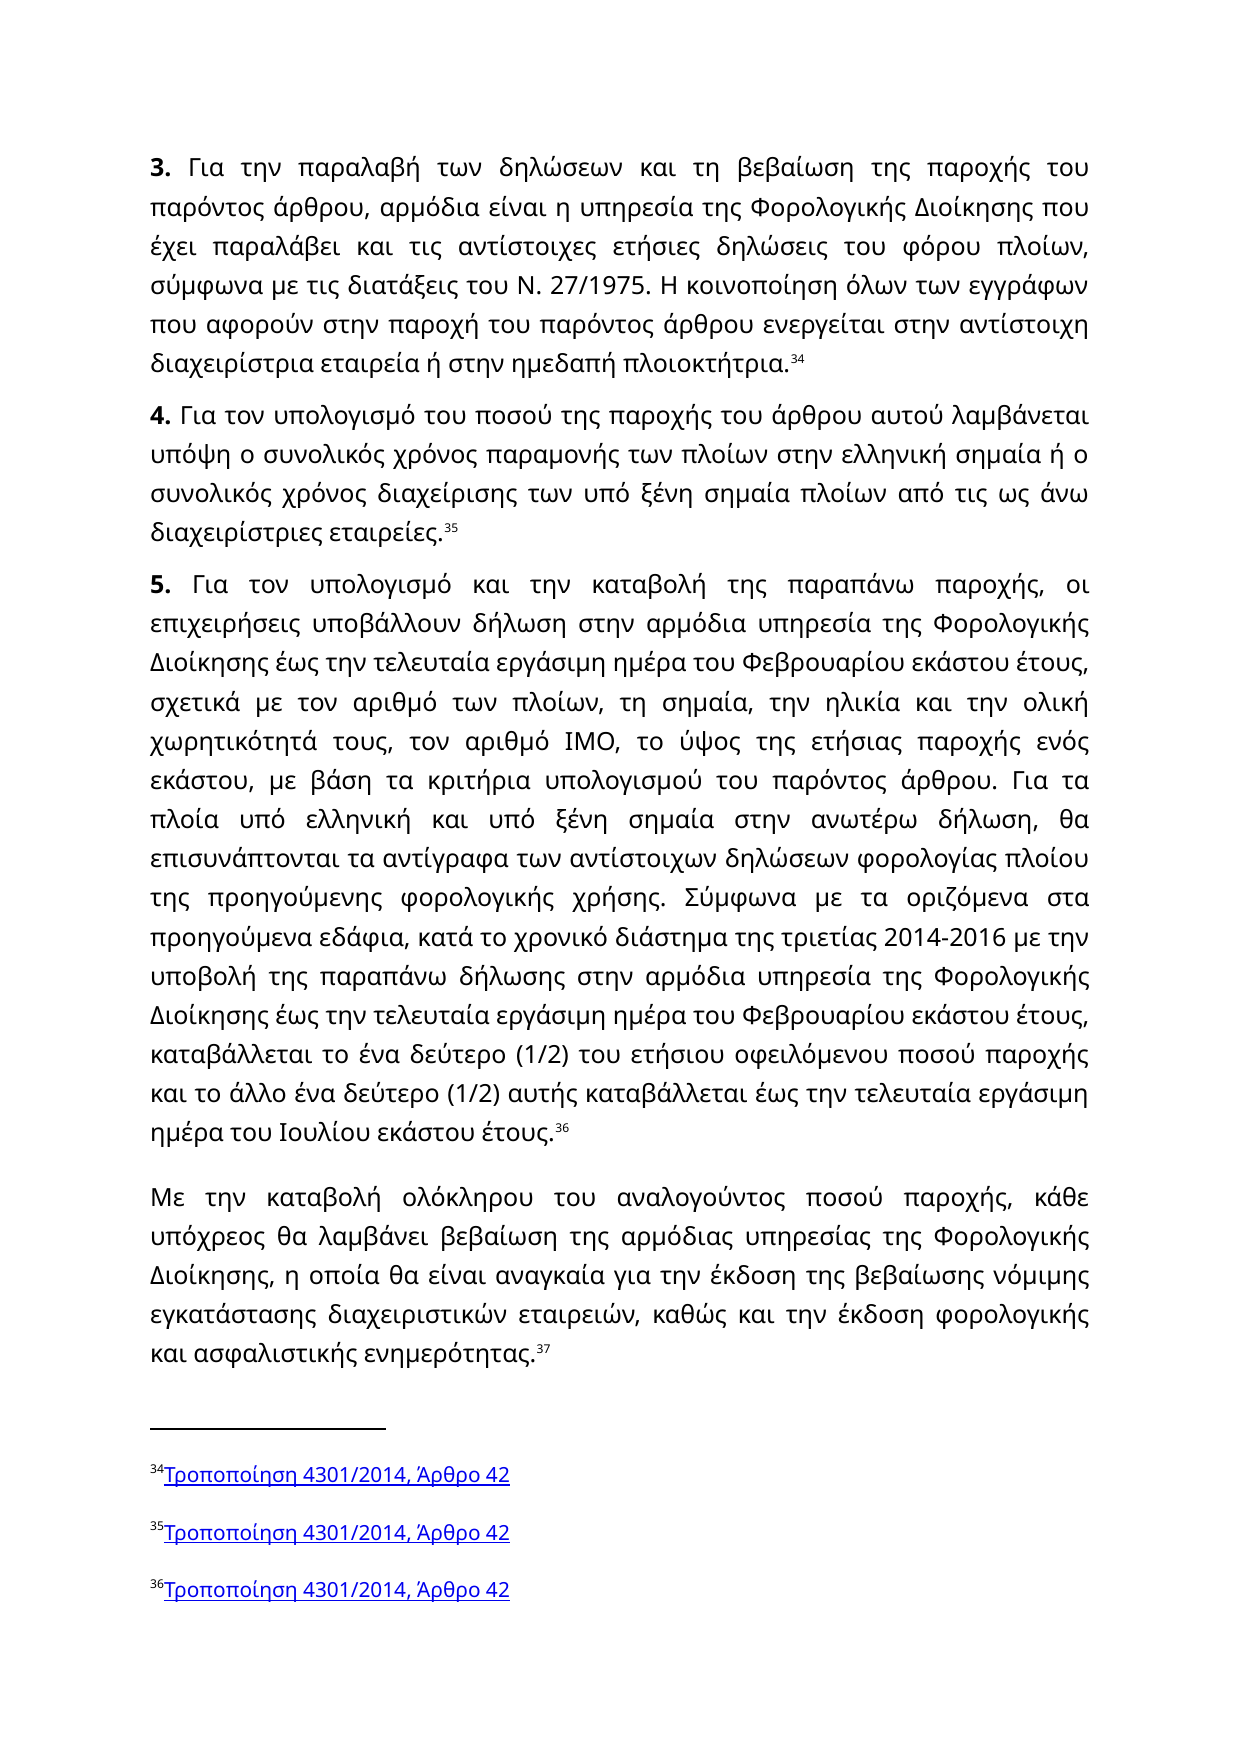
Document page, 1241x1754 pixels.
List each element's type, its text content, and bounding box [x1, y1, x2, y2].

text Τροποποίηση 4301/2014, Άρθρο 42 [150, 1576, 1090, 1604]
text Τροποποίηση 4301/2014, Άρθρο 42 [150, 1460, 1090, 1489]
text 4. Για τον υπολογισμό του ποσού της παροχής του άρθρου αυτού λαμβάνεται υπόψη ο συνολικός χρόνος παραμονής των πλοίων στην ελληνική σημαία ή ο συνολικός χρόνος διαχείρισης των υπό ξένη σημαία πλοίων από τις ως άνω διαχειρίστριες εταιρείες. [150, 397, 1090, 549]
text 5. Για τον υπολογισμό και την καταβολή της παραπάνω παροχής, οι επιχειρήσεις υποβάλλουν δήλωση στην αρμόδια υπηρεσία της Φορολογικής Διοίκησης έως την τελευταία εργάσιμη ημέρα του Φεβρουαρίου εκάστου έτους, σχετικά με τον αριθμό των πλοίων, τη σημαία, την ηλικία και την ολική χωρητικότητά τους, τον αριθμό ΙΜΟ, το ύψος της ετήσιας παροχής ενός εκάστου, με βάση τα κριτήρια υπολογισμού του παρόντος άρθρου. Για τα πλοία υπό ελληνική και υπό ξένη σημαία στην ανωτέρω δήλωση, θα επισυνάπτονται τα αντίγραφα των αντίστοιχων δηλώσεων φορολογίας πλοίου της προηγούμενης φορολογικής χρήσης. Σύμφωνα με τα οριζόμενα στα προηγούμενα εδάφια, κατά το χρονικό διάστημα της τριετίας 2014-2016 με την υποβολή της παραπάνω δήλωσης στην αρμόδια υπηρεσία της Φορολογικής Διοίκησης έως την τελευταία εργάσιμη ημέρα του Φεβρουαρίου εκάστου έτους, καταβάλλεται το ένα δεύτερο (1/2) του ετήσιου οφειλόμενου ποσού παροχής και το άλλο ένα δεύτερο (1/2) αυτής καταβάλλεται έως την τελευταία εργάσιμη ημέρα του Ιουλίου εκάστου έτους. [150, 567, 1090, 1149]
text 3. Για την παραλαβή των δηλώσεων και τη βεβαίωση της παροχής του παρόντος άρθρου, αρμόδια είναι η υπηρεσία της Φορολογικής Διοίκησης που έχει παραλάβει και τις αντίστοιχες ετήσιες δηλώσεις του φόρου πλοίων, σύμφωνα με τις διατάξεις του Ν. 27/1975. Η κοινοποίηση όλων των εγγράφων που αφορούν στην παροχή του παρόντος άρθρου ενεργείται στην αντίστοιχη διαχειρίστρια εταιρεία ή στην ημεδαπή πλοιοκτήτρια. [150, 150, 1090, 380]
text Τροποποίηση 4301/2014, Άρθρο 42 [150, 1518, 1090, 1546]
text Με την καταβολή ολόκληρου του αναλογούντος ποσού παροχής, κάθε υπόχρεος θα λαμβάνει βεβαίωση της αρμόδιας υπηρεσίας της Φορολογικής Διοίκησης, η οποία θα είναι αναγκαία για την έκδοση της βεβαίωσης νόμιμης εγκατάστασης διαχειριστικών εταιρειών, καθώς και την έκδοση φορολογικής και ασφαλιστικής ενημερότητας. [150, 1179, 1090, 1370]
